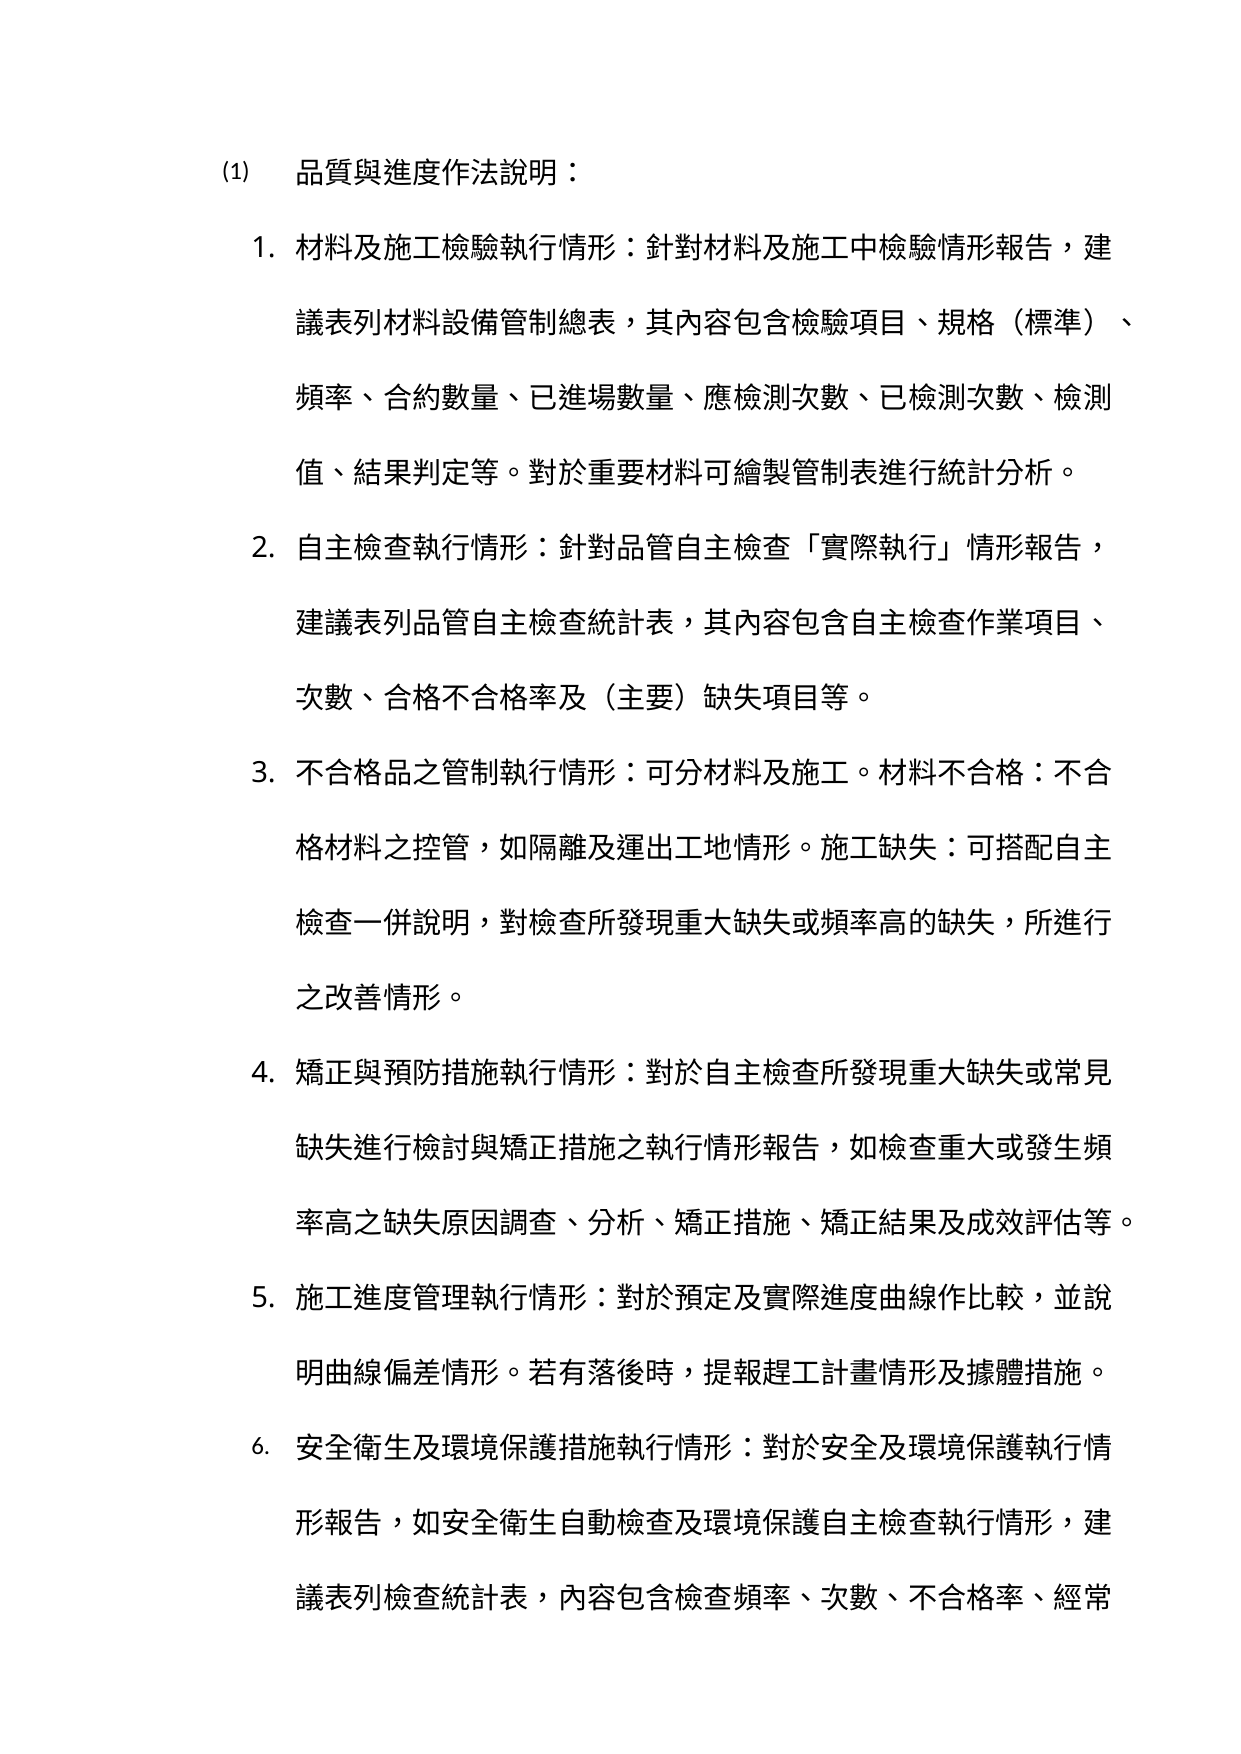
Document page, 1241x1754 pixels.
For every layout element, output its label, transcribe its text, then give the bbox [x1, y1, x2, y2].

list 自主檢查執行情形：針對品管自主檢查「實際執行」情形報告，建議表列品管自主檢查統計表，其內容包含自主檢查作業項目、次數、合格不合格率及（主要）缺失項目等。 [251, 502, 1122, 727]
list 施工進度管理執行情形：對於預定及實際進度曲線作比較，並說明曲線偏差情形。若有落後時，提報趕工計畫情形及據體措施。 [251, 1252, 1122, 1402]
list 矯正與預防措施執行情形：對於自主檢查所發現重大缺失或常見缺失進行檢討與矯正措施之執行情形報告，如檢查重大或發生頻率高之缺失原因調查、分析、矯正措施、矯正結果及成效評估等。 [251, 1027, 1122, 1252]
list 安全衛生及環境保護措施執行情形：對於安全及環境保護執行情形報告，如安全衛生自動檢查及環境保護自主檢查執行情形，建議表列檢查統計表，內容包含檢查頻率、次數、不合格率、經常 [251, 1402, 1122, 1627]
list 不合格品之管制執行情形：可分材料及施工。材料不合格：不合格材料之控管，如隔離及運出工地情形。施工缺失：可搭配自主檢查一併說明，對檢查所發現重大缺失或頻率高的缺失，所進行之改善情形。 [251, 727, 1122, 1027]
list 材料及施工檢驗執行情形：針對材料及施工中檢驗情形報告，建議表列材料設備管制總表，其內容包含檢驗項目、規格（標準）、頻率、合約數量、已進場數量、應檢測次數、已檢測次數、檢測值、結果判定等。對於重要材料可繪製管制表進行統計分析。 [251, 202, 1122, 502]
list 品質與進度作法說明： [222, 127, 1122, 202]
